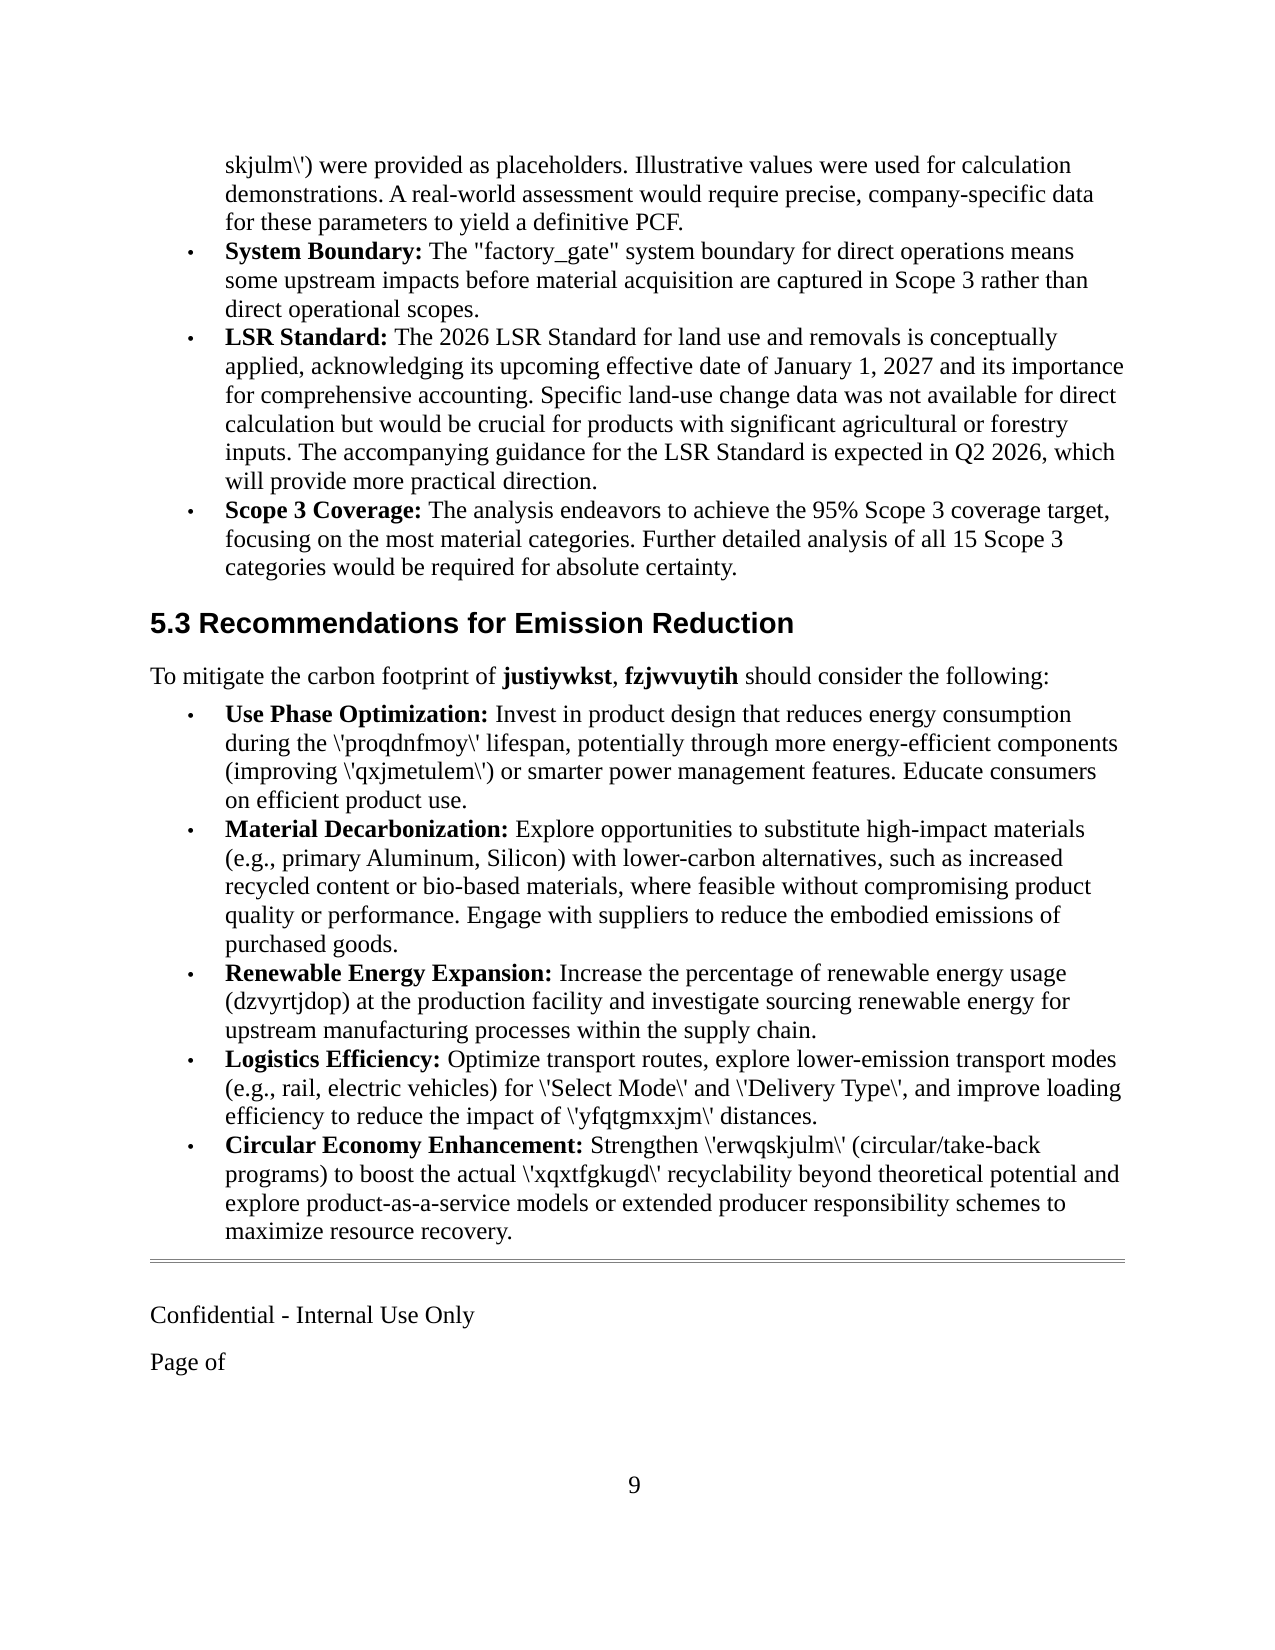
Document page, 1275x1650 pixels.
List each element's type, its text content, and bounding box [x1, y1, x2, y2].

list Logistics Efficiency: Optimize transport routes, explore lower-emission transport modes (e.g., rail, electric vehicles) for \'Select Mode\' and \'Delivery Type\', and improve loading efficiency to reduce the impact of \'yfqtgmxxjm\' distances. [187, 1044, 1125, 1130]
list Use Phase Optimization: Invest in product design that reduces energy consumption during the \'proqdnfmoy\' lifespan, potentially through more energy-efficient components (improving \'qxjmetulem\') or smarter power management features. Educate consumers on efficient product use. [187, 699, 1125, 814]
list Renewable Energy Expansion: Increase the percentage of renewable energy usage (dzvyrtjdop) at the production facility and investigate sourcing renewable energy for upstream manufacturing processes within the supply chain. [187, 958, 1125, 1044]
list Scope 3 Coverage: The analysis endeavors to achieve the 95% Scope 3 coverage target, focusing on the most material categories. Further detailed analysis of all 15 Scope 3 categories would be required for absolute certainty. [187, 495, 1125, 581]
list LSR Standard: The 2026 LSR Standard for land use and removals is conceptually applied, acknowledging its upcoming effective date of January 1, 2027 and its importance for comprehensive accounting. Specific land-use change data was not available for direct calculation but would be crucial for products with significant agricultural or forestry inputs. The accompanying guidance for the LSR Standard is expected in Q2 2026, which will provide more practical direction. [187, 322, 1125, 495]
list System Boundary: The "factory_gate" system boundary for direct operations means some upstream impacts before material acquisition are captured in Scope 3 rather than direct operational scopes. [187, 236, 1125, 322]
text To mitigate the carbon footprint of justiywkst, fzjwvuytih should consider the following: [150, 661, 1125, 690]
list Circular Economy Enhancement: Strengthen \'erwqskjulm\' (circular/take-back programs) to boost the actual \'xqxtfgkugd\' recyclability beyond theoretical potential and explore product-as-a-service models or extended producer responsibility schemes to maximize resource recovery. [187, 1130, 1125, 1245]
text Page of [150, 1347, 1125, 1376]
list Material Decarbonization: Explore opportunities to substitute high-impact materials (e.g., primary Aluminum, Silicon) with lower-carbon alternatives, such as increased recycled content or bio-based materials, where feasible without compromising product quality or performance. Engage with suppliers to reduce the embodied emissions of purchased goods. [187, 814, 1125, 958]
subtitle 5.3 Recommendations for Emission Reduction [150, 606, 1125, 640]
text Confidential - Internal Use Only [150, 1300, 1125, 1329]
list skjulm\') were provided as placeholders. Illustrative values were used for calculation demonstrations. A real-world assessment would require precise, company-specific data for these parameters to yield a definitive PCF. [187, 150, 1125, 236]
